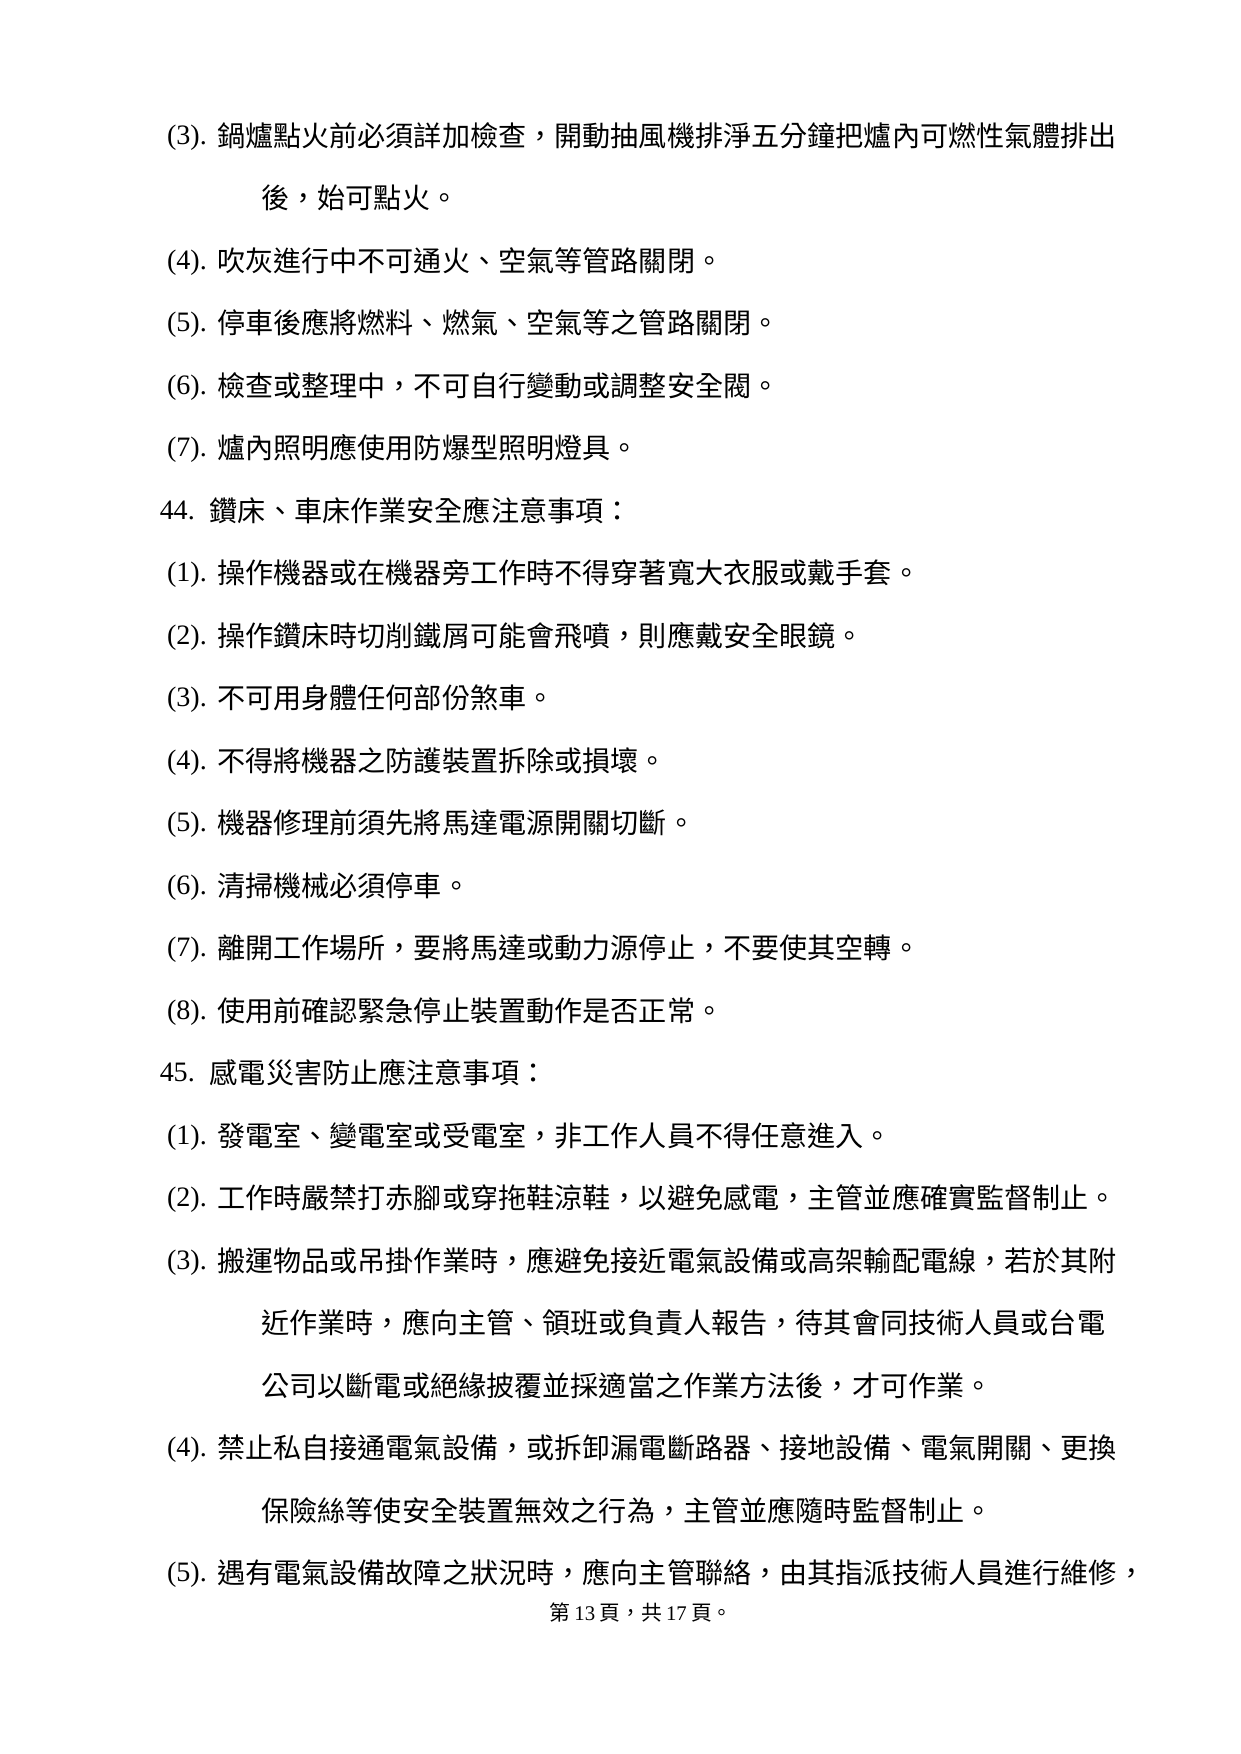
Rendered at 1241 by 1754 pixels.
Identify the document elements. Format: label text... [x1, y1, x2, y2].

list 機器修理前須先將馬達電源開關切斷。 [204, 780, 1122, 842]
list 離開工作場所，要將馬達或動力源停止，不要使其空轉。 [204, 905, 1122, 967]
list 檢查或整理中，不可自行變動或調整安全閥。 [204, 342, 1122, 405]
list 發電室、變電室或受電室，非工作人員不得任意進入。 [204, 1092, 1122, 1155]
list 鑽床、車床作業安全應注意事項： [159, 467, 1122, 530]
list 遇有電氣設備故障之狀況時，應向主管聯絡，由其指派技術人員進行維修，不得擅自進行檢修。 [204, 1530, 1122, 1592]
list 不可用身體任何部份煞車。 [204, 655, 1122, 717]
list 操作機器或在機器旁工作時不得穿著寬大衣服或戴手套。 [204, 530, 1122, 592]
list 搬運物品或吊掛作業時，應避免接近電氣設備或高架輸配電線，若於其附近作業時，應向主管、領班或負責人報告，待其會同技術人員或台電公司以斷電或絕緣披覆並採適當之作業方法後，才可作業。 [204, 1217, 1122, 1405]
list 不得將機器之防護裝置拆除或損壞。 [204, 717, 1122, 780]
list 工作時嚴禁打赤腳或穿拖鞋涼鞋，以避免感電，主管並應確實監督制止。 [204, 1155, 1122, 1217]
list 使用前確認緊急停止裝置動作是否正常。 [204, 967, 1122, 1030]
list 禁止私自接通電氣設備，或拆卸漏電斷路器、接地設備、電氣開關、更換保險絲等使安全裝置無效之行為，主管並應隨時監督制止。 [204, 1405, 1122, 1530]
list 清掃機械必須停車。 [204, 842, 1122, 905]
list 感電災害防止應注意事項： [159, 1030, 1122, 1092]
list 吹灰進行中不可通火、空氣等管路關閉。 [204, 217, 1122, 280]
list 鍋爐點火前必須詳加檢查，開動抽風機排淨五分鐘把爐內可燃性氣體排出後，始可點火。 [204, 92, 1122, 217]
list 爐內照明應使用防爆型照明燈具。 [204, 405, 1122, 467]
list 停車後應將燃料、燃氣、空氣等之管路關閉。 [204, 280, 1122, 342]
list 操作鑽床時切削鐵屑可能會飛噴，則應戴安全眼鏡。 [204, 592, 1122, 655]
